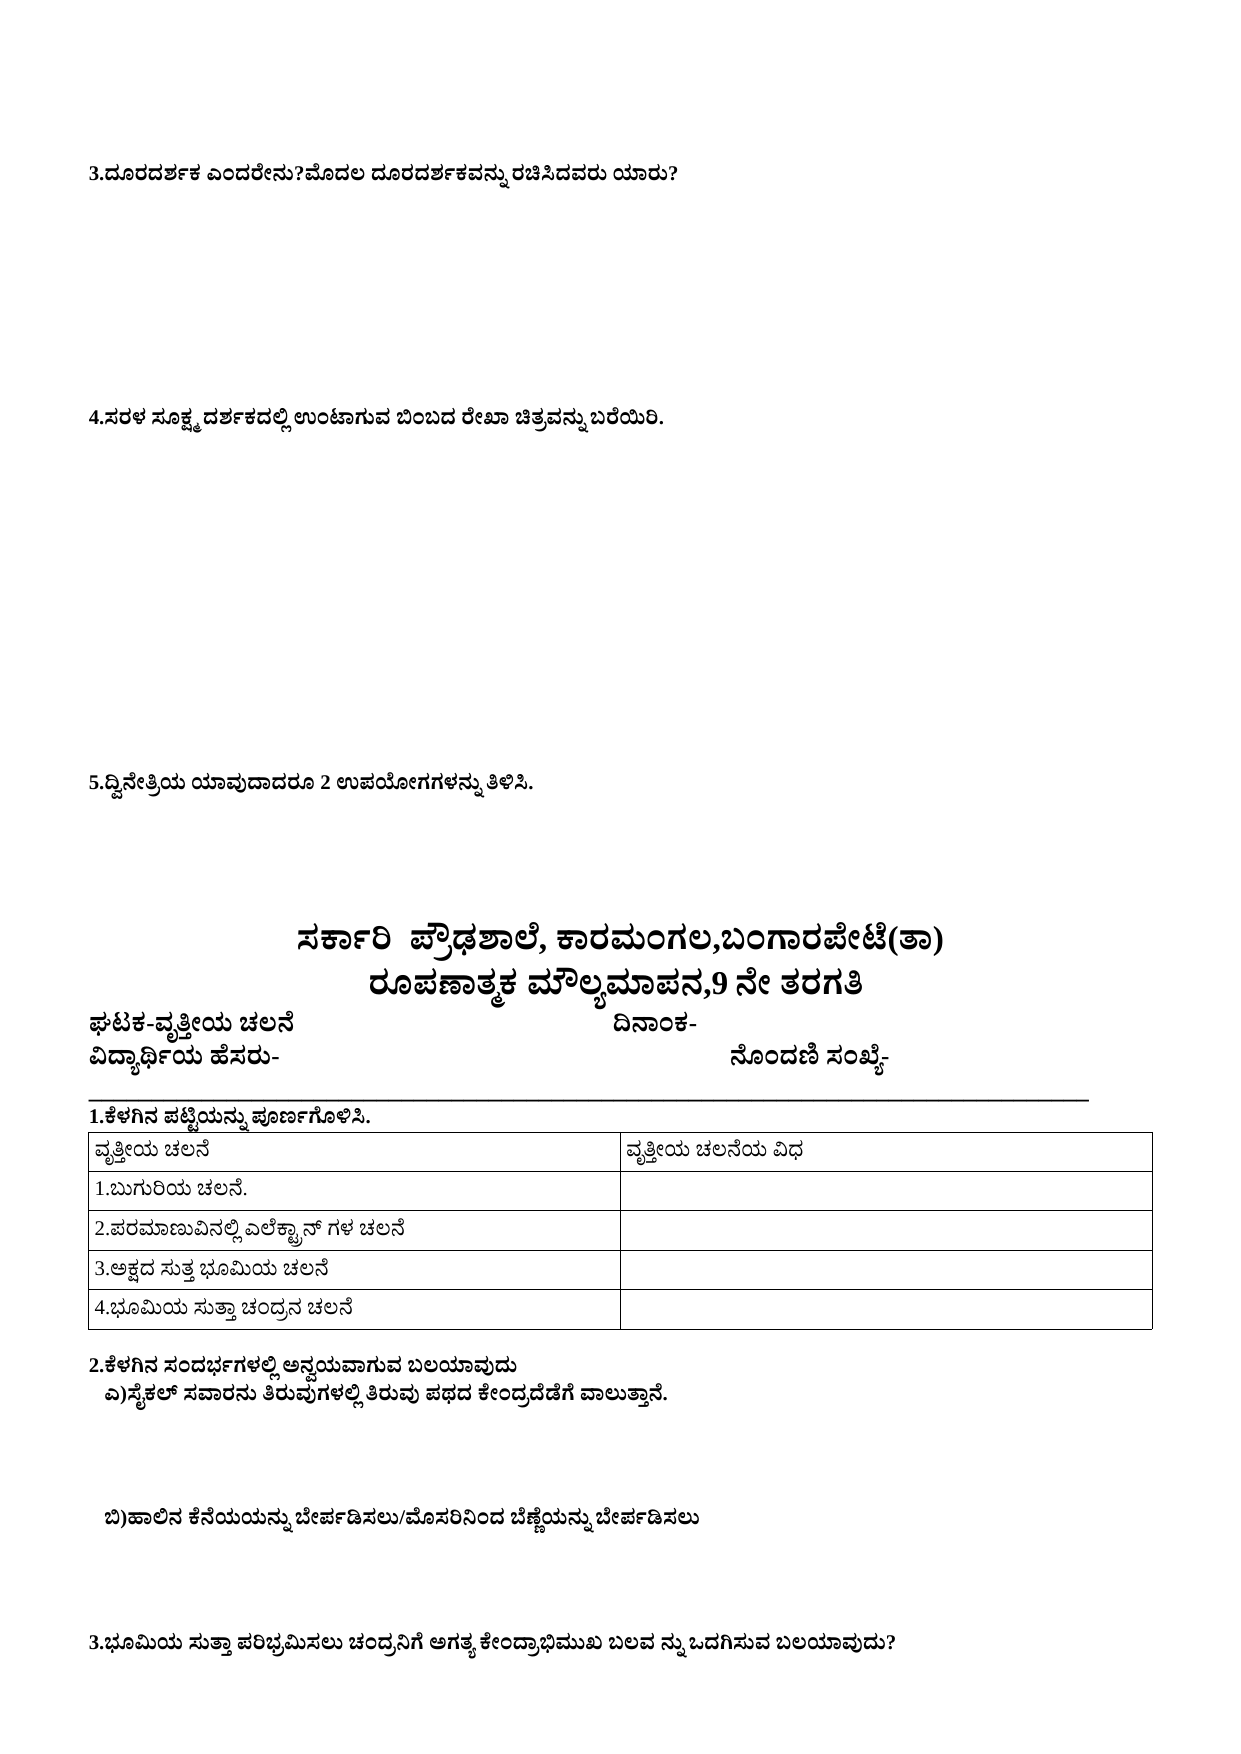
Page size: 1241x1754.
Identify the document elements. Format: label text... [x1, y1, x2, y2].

text 4.ಸರಳ ಸೂಕ್ಷ್ಮ ದರ್ಶಕದಲ್ಲಿ ಉಂಟಾಗುವ ಬಿಂಬದ ರೇಖಾ ಚಿತ್ರವನ್ನು ಬರೆಯಿರಿ. [88, 405, 1152, 433]
text ಸರ್ಕಾರಿ ಪ್ರೌಢಶಾಲೆ, ಕಾರಮಂಗಲ,ಬಂಗಾರಪೇಟೆ(ತಾ) [88, 918, 1152, 963]
table_cell [621, 1172, 1152, 1210]
table_cell [621, 1251, 1152, 1289]
text ಎ)ಸೈಕಲ್ ಸವಾರನು ತಿರುವುಗಳಲ್ಲಿ ತಿರುವು ಪಥದ ಕೇಂದ್ರದೆಡೆಗೆ ವಾಲುತ್ತಾನೆ. [88, 1381, 1152, 1409]
table_cell 1.ಬುಗುರಿಯ ಚಲನೆ. [89, 1172, 620, 1210]
table_cell 2.ಪರಮಾಣುವಿನಲ್ಲಿ ಎಲೆಕ್ಟ್ರಾನ್ ಗಳ ಚಲನೆ [89, 1211, 620, 1250]
text ಬಿ)ಹಾಲಿನ ಕೆನೆಯಯನ್ನು ಬೇರ್ಪಡಿಸಲು/ಮೊಸರಿನಿಂದ ಬೆಣ್ಣೆಯನ್ನು ಬೇರ್ಪಡಿಸಲು [88, 1505, 1152, 1533]
table_header ವೃತ್ತೀಯ ಚಲನೆಯ ವಿಧ [621, 1133, 1152, 1171]
table_cell 4.ಭೂಮಿಯ ಸುತ್ತಾ ಚಂದ್ರನ ಚಲನೆ [89, 1290, 620, 1329]
text ಘಟಕ-ವೃತ್ತೀಯ ಚಲನೆ ದಿನಾಂಕ- [88, 1008, 1152, 1041]
text 1.ಕೆಳಗಿನ ಪಟ್ಟಿಯನ್ನು ಪೂರ್ಣಗೊಳಿಸಿ. [88, 1104, 1152, 1132]
text ________________________________________________________________________________ [88, 1075, 1152, 1104]
table_header ವೃತ್ತೀಯ ಚಲನೆ [89, 1133, 620, 1171]
table_cell 3.ಅಕ್ಷದ ಸುತ್ತ ಭೂಮಿಯ ಚಲನೆ [89, 1251, 620, 1289]
table_cell [621, 1211, 1152, 1250]
text ವಿದ್ಯಾರ್ಥಿಯ ಹೆಸರು- ನೊಂದಣಿ ಸಂಖ್ಯೆ- [88, 1041, 1152, 1075]
text ರೂಪಣಾತ್ಮಕ ಮೌಲ್ಯಮಾಪನ,9ನೇ ತರಗತಿ [88, 963, 1152, 1008]
text 3.ದೂರದರ್ಶಕ ಎಂದರೇನು?ಮೊದಲ ದೂರದರ್ಶಕವನ್ನು ರಚಿಸಿದವರು ಯಾರು? [88, 161, 1152, 189]
table_cell [621, 1290, 1152, 1329]
text 2.ಕೆಳಗಿನ ಸಂದರ್ಭಗಳಲ್ಲಿ ಅನ್ವಯವಾಗುವ ಬಲಯಾವುದು [88, 1353, 1152, 1381]
text 5.ದ್ವಿನೇತ್ರಿಯ ಯಾವುದಾದರೂ 2 ಉಪಯೋಗಗಳನ್ನು ತಿಳಿಸಿ. [88, 770, 1152, 798]
text 3.ಭೂಮಿಯ ಸುತ್ತಾ ಪರಿಭ್ರಮಿಸಲು ಚಂದ್ರನಿಗೆ ಅಗತ್ಯ ಕೇಂದ್ರಾಭಿಮುಖ ಬಲವ ನ್ನು ಒದಗಿಸುವ ಬಲಯಾವುದು? [88, 1629, 1152, 1658]
